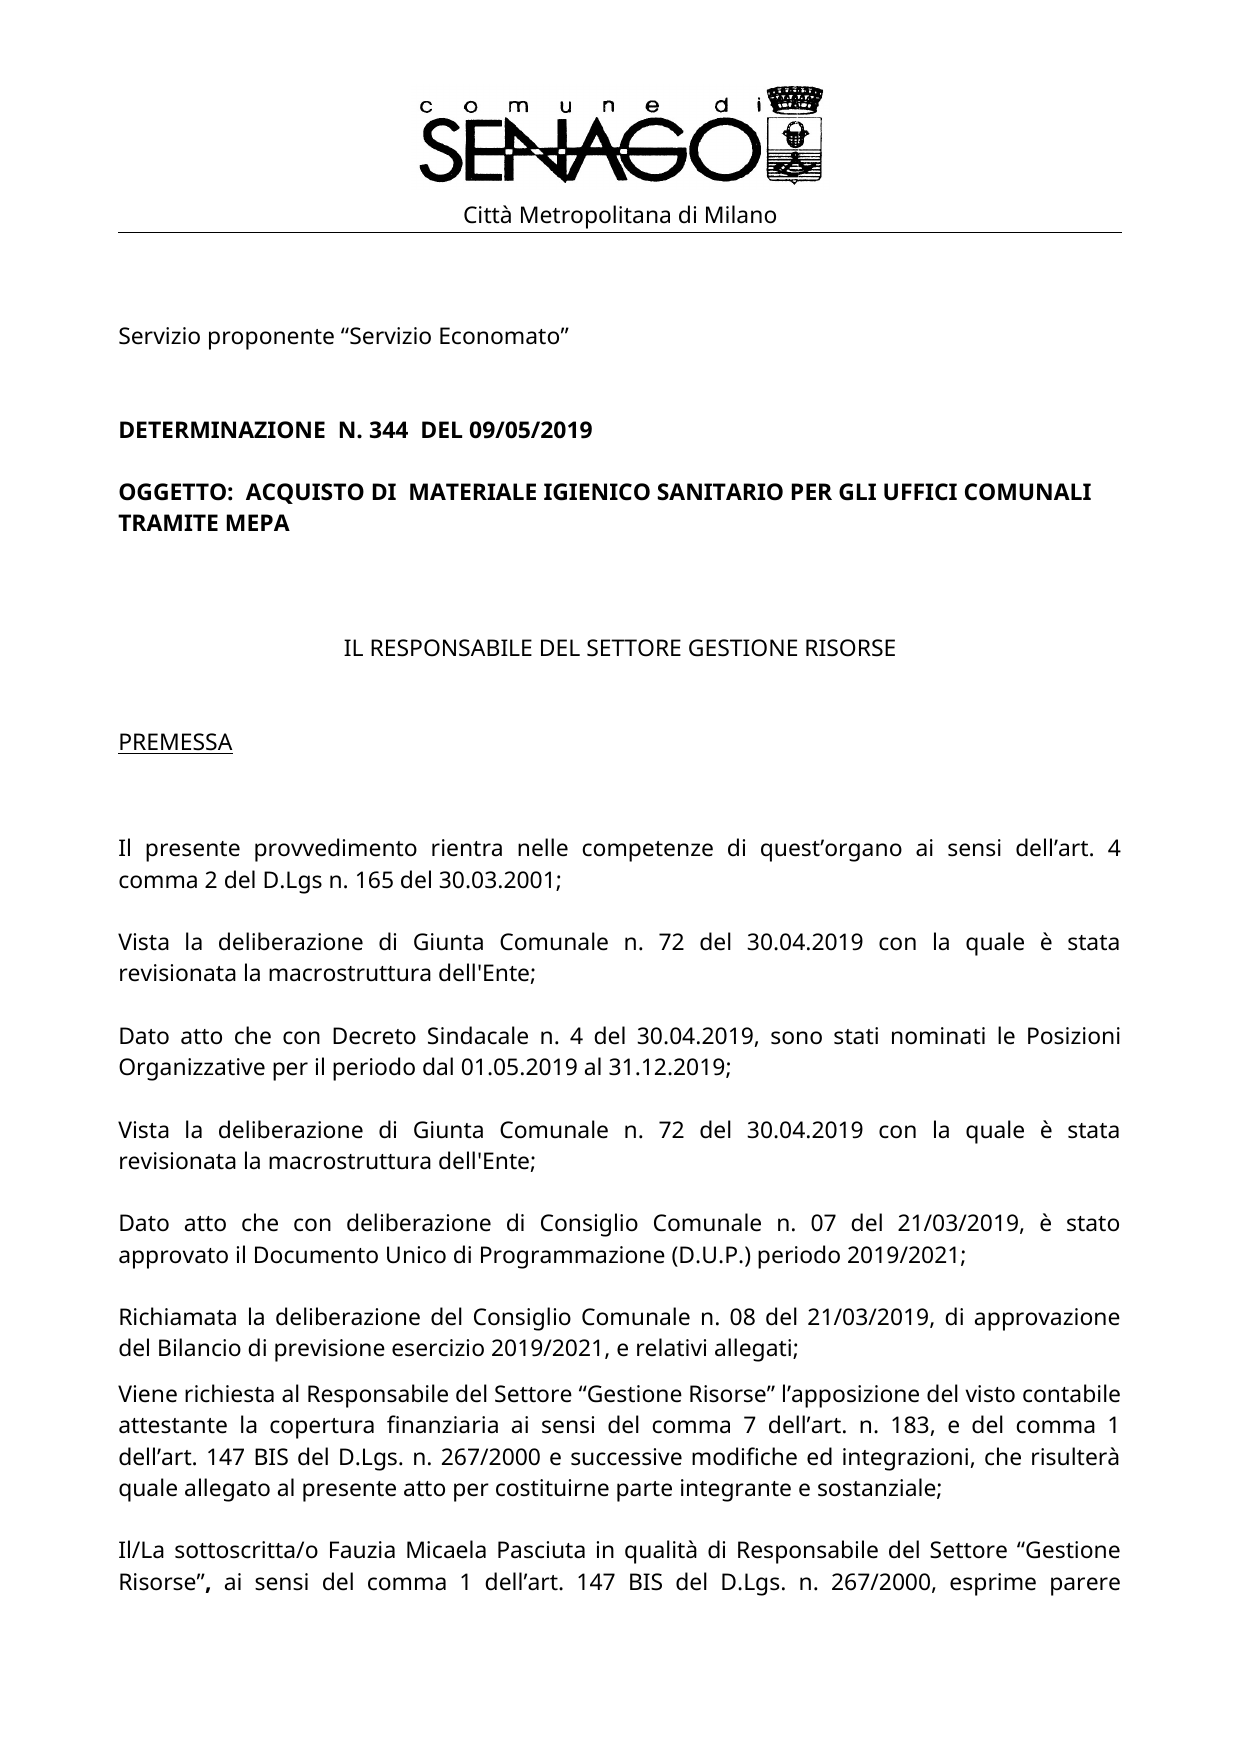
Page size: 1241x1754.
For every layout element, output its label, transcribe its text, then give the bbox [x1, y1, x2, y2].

text Dato atto che con deliberazione di Consiglio Comunale n. 07 del 21/03/2019, è stato approvato il Documento Unico di Programmazione (D.U.P.) periodo 2019/2021; [118, 1207, 1122, 1270]
text Il presente provvedimento rientra nelle competenze di quest’organo ai sensi dell’art. 4 comma 2 del D.Lgs n. 165 del 30.03.2001; [118, 801, 1122, 895]
text PREMESSA [118, 726, 1122, 757]
text Vista la deliberazione di Giunta Comunale n. 72 del 30.04.2019 con la quale è stata revisionata la macrostruttura dell'Ente; [118, 926, 1122, 989]
text Servizio proponente “Servizio Economato” [118, 320, 1122, 351]
text Vista la deliberazione di Giunta Comunale n. 72 del 30.04.2019 con la quale è stata revisionata la macrostruttura dell'Ente; [118, 1114, 1122, 1176]
text Viene richiesta al Responsabile del Settore “Gestione Risorse” l’apposizione del visto contabile attestante la copertura finanziaria ai sensi del comma 7 dell’art. n. 183, e del comma 1 dell’art. 147 BIS del D.Lgs. n. 267/2000 e successive modifiche ed integrazioni, che risulterà quale allegato al presente atto per costituirne parte integrante e sostanziale; [118, 1378, 1122, 1503]
text Il/La sottoscritta/o Fauzia Micaela Pasciuta in qualità di Responsabile del Settore “Gestione Risorse”, ai sensi del comma 1 dell’art. 147 BIS del D.Lgs. n. 267/2000, esprime parere [118, 1534, 1122, 1597]
picture [411, 84, 830, 190]
text Dato atto che con Decreto Sindacale n. 4 del 30.04.2019, sono stati nominati le Posizioni Organizzative per il periodo dal 01.05.2019 al 31.12.2019; [118, 1020, 1122, 1082]
text IL RESPONSABILE DEL SETTORE GESTIONE RISORSE [118, 632, 1122, 664]
text Richiamata la deliberazione del Consiglio Comunale n. 08 del 21/03/2019, di approvazione del Bilancio di previsione esercizio 2019/2021, e relativi allegati; [118, 1301, 1122, 1364]
text DETERMINAZIONE N. 344 DEL 09/05/2019 [118, 414, 1122, 445]
text OGGETTO: ACQUISTO DI MATERIALE IGIENICO SANITARIO PER GLI UFFICI COMUNALI TRAMITE MEPA [118, 476, 1122, 539]
